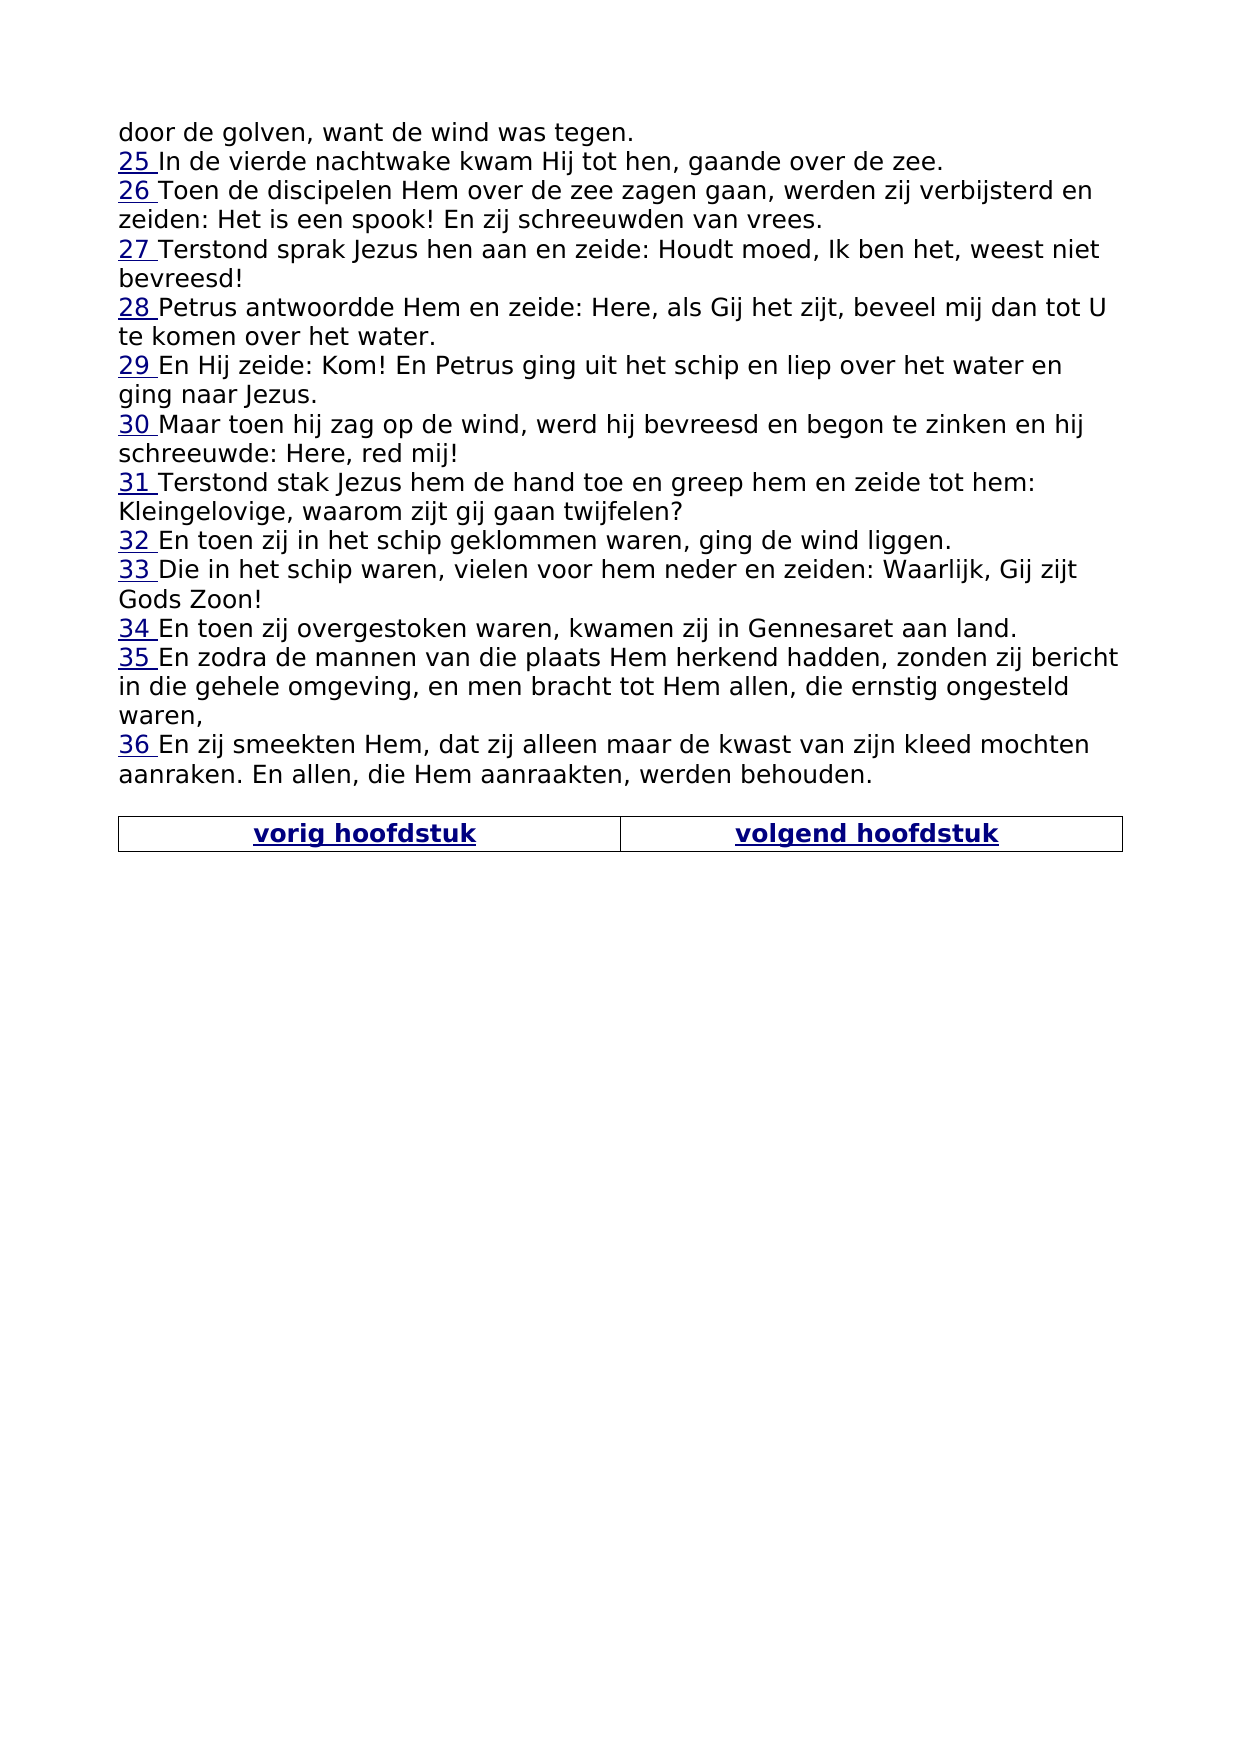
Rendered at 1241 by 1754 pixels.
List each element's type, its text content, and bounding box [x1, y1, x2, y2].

table_header vorig hoofdstuk [119, 817, 620, 851]
text door de golven, want de wind was tegen. 25 In de vierde nachtwake kwam Hij tot hen, gaande over de zee. 26 Toen de discipelen Hem over de zee zagen gaan, werden zij verbijsterd en zeiden: Het is een spook! En zij schreeuwden van vrees. 27 Terstond sprak Jezus hen aan en zeide: Houdt moed, Ik ben het, weest niet bevreesd! 28 Petrus antwoordde Hem en zeide: Here, als Gij het zijt, beveel mij dan tot U te komen over het water. 29 En Hij zeide: Kom! En Petrus ging uit het schip en liep over het water en ging naar Jezus. 30 Maar toen hij zag op de wind, werd hij bevreesd en begon te zinken en hij schreeuwde: Here, red mij! 31 Terstond stak Jezus hem de hand toe en greep hem en zeide tot hem: Kleingelovige, waarom zijt gij gaan twijfelen? 32 En toen zij in het schip geklommen waren, ging de wind liggen. 33 Die in het schip waren, vielen voor hem neder en zeiden: Waarlijk, Gij zijt Gods Zoon! 34 En toen zij overgestoken waren, kwamen zij in Gennesaret aan land. 35 En zodra de mannen van die plaats Hem herkend hadden, zonden zij bericht in die gehele omgeving, en men bracht tot Hem allen, die ernstig ongesteld waren, 36 En zij smeekten Hem, dat zij alleen maar de kwast van zijn kleed mochten aanraken. En allen, die Hem aanraakten, werden behouden. [118, 118, 1122, 789]
table_header volgend hoofdstuk [621, 817, 1122, 851]
